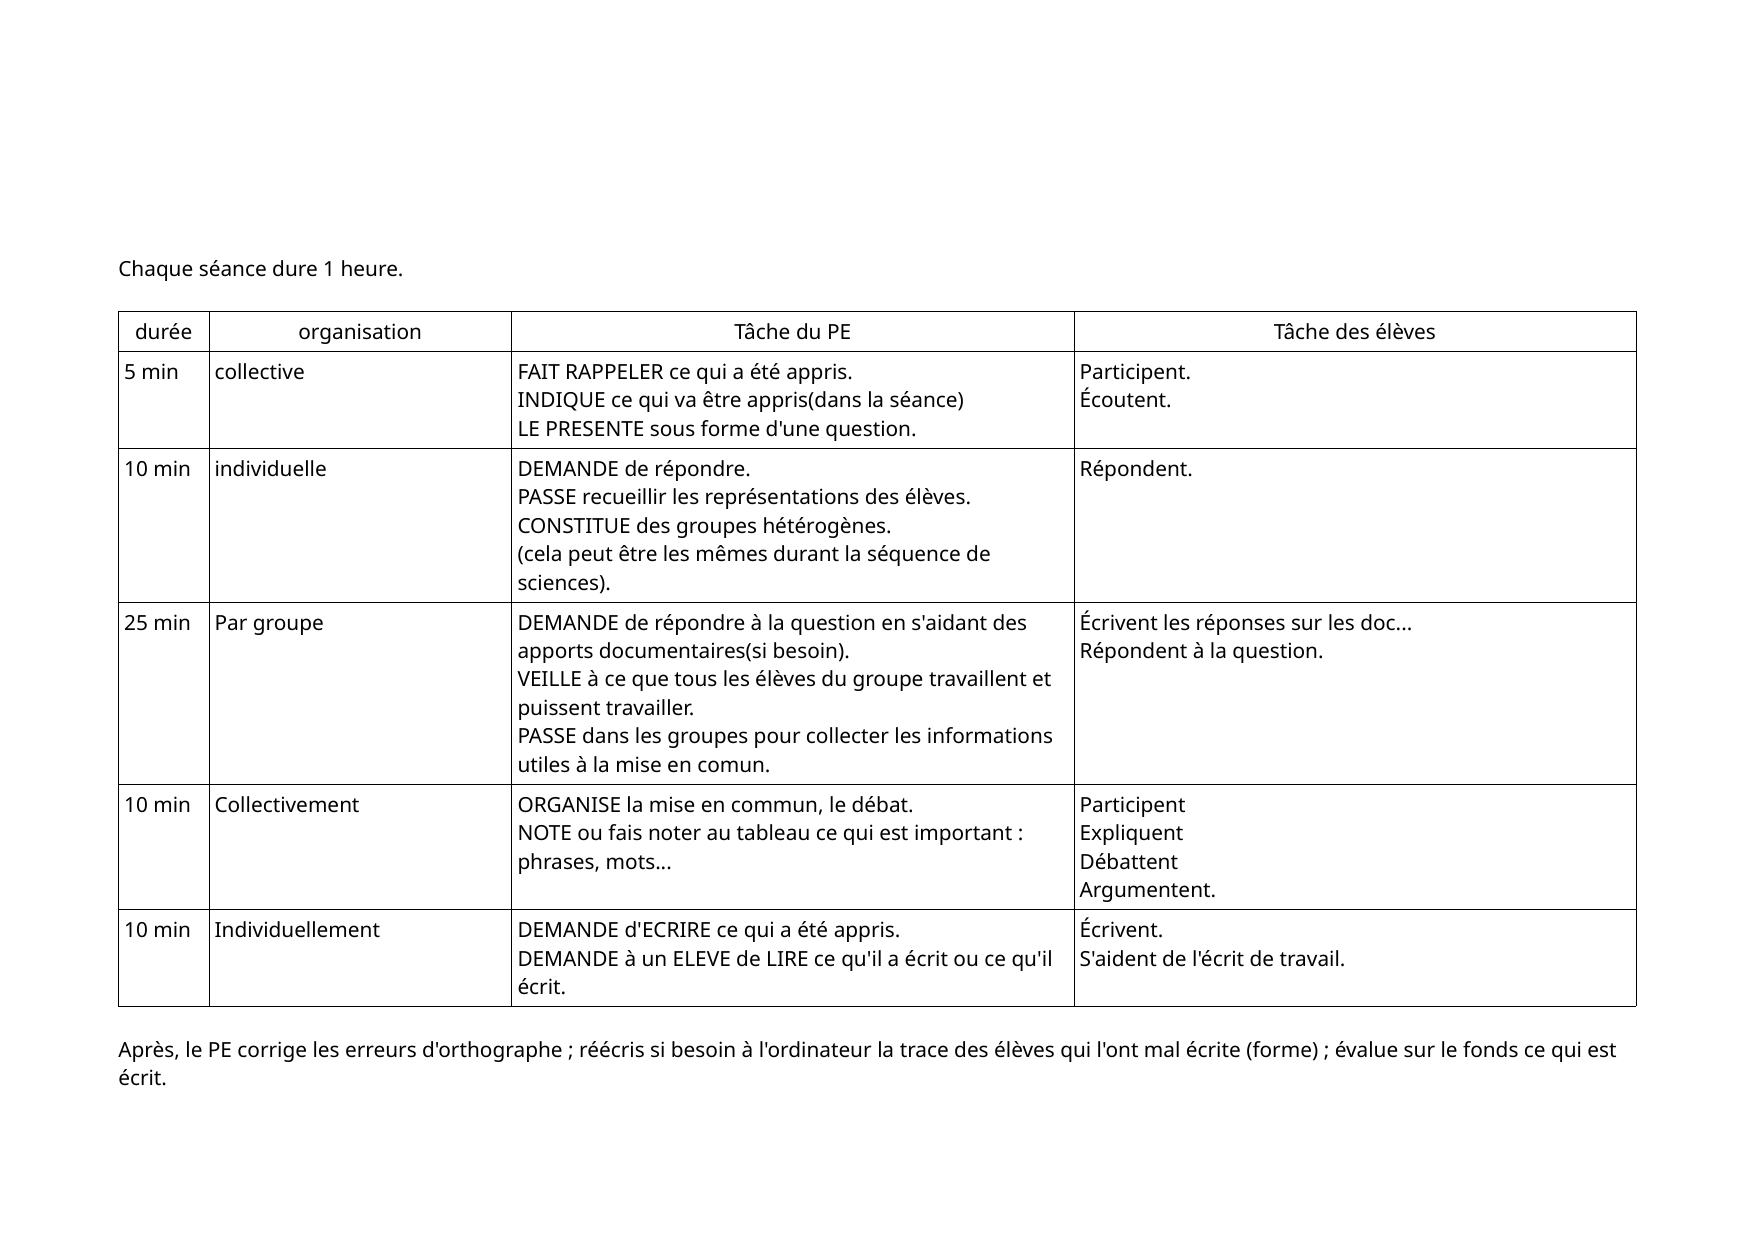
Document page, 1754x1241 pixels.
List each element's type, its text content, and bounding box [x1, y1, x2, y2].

table_cell Répondent. [1075, 449, 1636, 602]
table_cell collective [210, 352, 511, 448]
table_cell DEMANDE de répondre à la question en s'aidant des apports documentaires(si besoin). VEILLE à ce que tous les élèves du groupe travaillent et puissent travailler. PASSE dans les groupes pour collecter les informations utiles à la mise en comun. [512, 603, 1074, 784]
table_cell Collectivement [210, 785, 511, 909]
table_header durée [119, 312, 209, 351]
table_cell Individuellement [210, 910, 511, 1006]
text Après, le PE corrige les erreurs d'orthographe ; réécris si besoin à l'ordinateur la trace des élèves qui l'ont mal écrite (forme) ; évalue sur le fonds ce qui est écrit. [118, 1035, 1636, 1092]
text Chaque séance dure 1 heure. [118, 254, 1636, 283]
table_cell 10 min [119, 910, 209, 1006]
table_cell Écrivent les réponses sur les doc... Répondent à la question. [1075, 603, 1636, 784]
table_cell FAIT RAPPELER ce qui a été appris. INDIQUE ce qui va être appris(dans la séance) LE PRESENTE sous forme d'une question. [512, 352, 1074, 448]
table_cell Participent. Écoutent. [1075, 352, 1636, 448]
table_header Tâche des élèves [1075, 312, 1636, 351]
table_cell 10 min [119, 449, 209, 602]
table_cell 5 min [119, 352, 209, 448]
table_cell 25 min [119, 603, 209, 784]
table_header Tâche du PE [512, 312, 1074, 351]
table_cell DEMANDE d'ECRIRE ce qui a été appris. DEMANDE à un ELEVE de LIRE ce qu'il a écrit ou ce qu'il écrit. [512, 910, 1074, 1006]
table_cell individuelle [210, 449, 511, 602]
table_cell 10 min [119, 785, 209, 909]
table_cell Écrivent. S'aident de l'écrit de travail. [1075, 910, 1636, 1006]
table_cell Participent Expliquent Débattent Argumentent. [1075, 785, 1636, 909]
table_cell DEMANDE de répondre. PASSE recueillir les représentations des élèves. CONSTITUE des groupes hétérogènes. (cela peut être les mêmes durant la séquence de sciences). [512, 449, 1074, 602]
table_cell Par groupe [210, 603, 511, 784]
table_header organisation [210, 312, 511, 351]
table_cell ORGANISE la mise en commun, le débat. NOTE ou fais noter au tableau ce qui est important : phrases, mots... [512, 785, 1074, 909]
